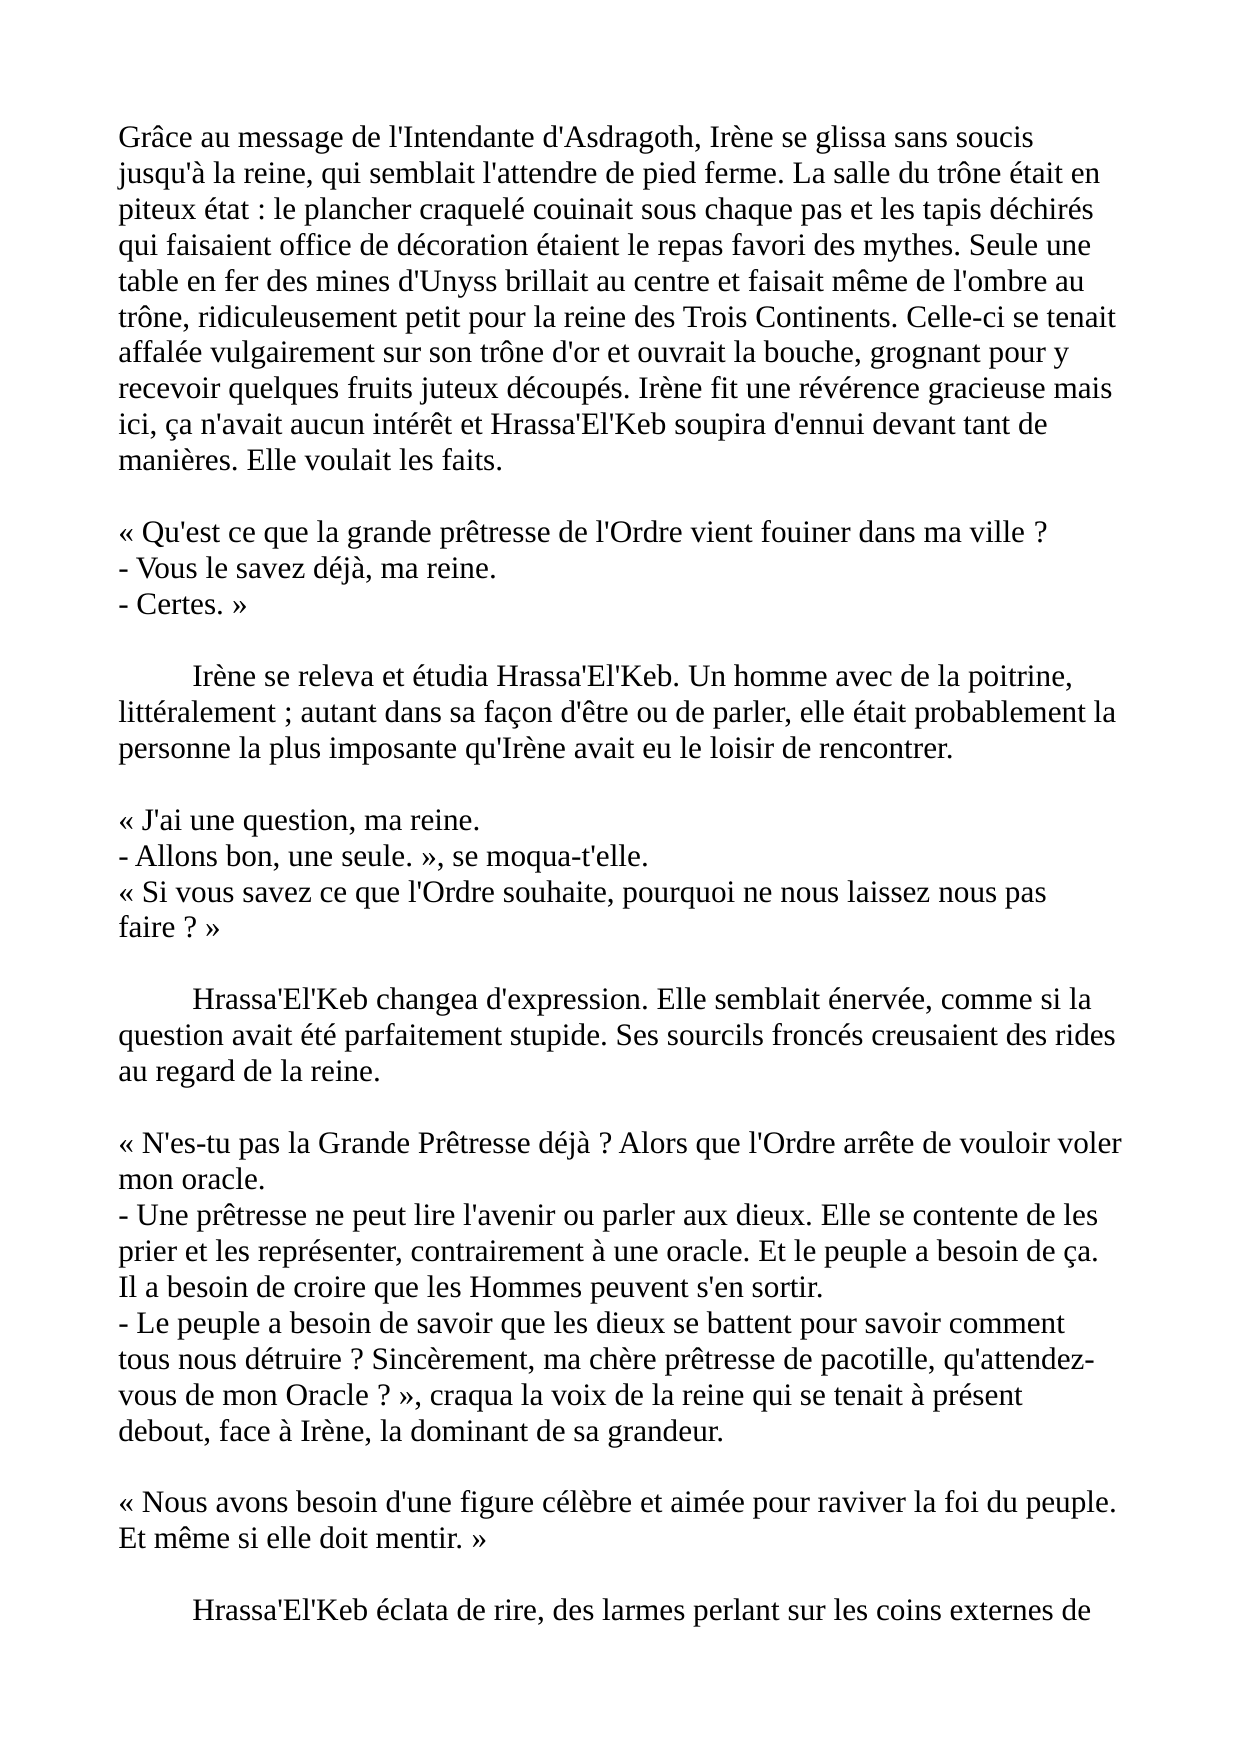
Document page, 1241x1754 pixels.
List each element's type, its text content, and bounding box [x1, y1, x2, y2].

text Grâce au message de l'Intendante d'Asdragoth, Irène se glissa sans soucis jusqu'à la reine, qui semblait l'attendre de pied ferme. La salle du trône était en piteux état : le plancher craquelé couinait sous chaque pas et les tapis déchirés qui faisaient office de décoration étaient le repas favori des mythes. Seule une table en fer des mines d'Unyss brillait au centre et faisait même de l'ombre au trône, ridiculeusement petit pour la reine des Trois Continents. Celle-ci se tenait affalée vulgairement sur son trône d'or et ouvrait la bouche, grognant pour y recevoir quelques fruits juteux découpés. Irène fit une révérence gracieuse mais ici, ça n'avait aucun intérêt et Hrassa'El'Keb soupira d'ennui devant tant de manières. Elle voulait les faits. [118, 118, 1122, 477]
text « Nous avons besoin d'une figure célèbre et aimée pour raviver la foi du peuple. Et même si elle doit mentir. » [118, 1484, 1122, 1556]
text Hrassa'El'Keb changea d'expression. Elle semblait énervée, comme si la question avait été parfaitement stupide. Ses sourcils froncés creusaient des rides au regard de la reine. [118, 981, 1122, 1088]
text - Allons bon, une seule. », se moqua-t'elle. [118, 837, 1122, 873]
text « J'ai une question, ma reine. [118, 801, 1122, 837]
text « Si vous savez ce que l'Ordre souhaite, pourquoi ne nous laissez nous pas faire ? » [118, 873, 1122, 945]
text - Le peuple a besoin de savoir que les dieux se battent pour savoir comment tous nous détruire ? Sincèrement, ma chère prêtresse de pacotille, qu'attendez-vous de mon Oracle ? », craqua la voix de la reine qui se tenait à présent debout, face à Irène, la dominant de sa grandeur. [118, 1304, 1122, 1448]
text Hrassa'El'Keb éclata de rire, des larmes perlant sur les coins externes de [118, 1592, 1122, 1627]
text - Une prêtresse ne peut lire l'avenir ou parler aux dieux. Elle se contente de les prier et les représenter, contrairement à une oracle. Et le peuple a besoin de ça. Il a besoin de croire que les Hommes peuvent s'en sortir. [118, 1196, 1122, 1304]
text - Vous le savez déjà, ma reine. [118, 549, 1122, 585]
text - Certes. » [118, 585, 1122, 621]
text « N'es-tu pas la Grande Prêtresse déjà ? Alors que l'Ordre arrête de vouloir voler mon oracle. [118, 1124, 1122, 1196]
text « Qu'est ce que la grande prêtresse de l'Ordre vient fouiner dans ma ville ? [118, 513, 1122, 549]
text Irène se releva et étudia Hrassa'El'Keb. Un homme avec de la poitrine, littéralement ; autant dans sa façon d'être ou de parler, elle était probablement la personne la plus imposante qu'Irène avait eu le loisir de rencontrer. [118, 657, 1122, 765]
